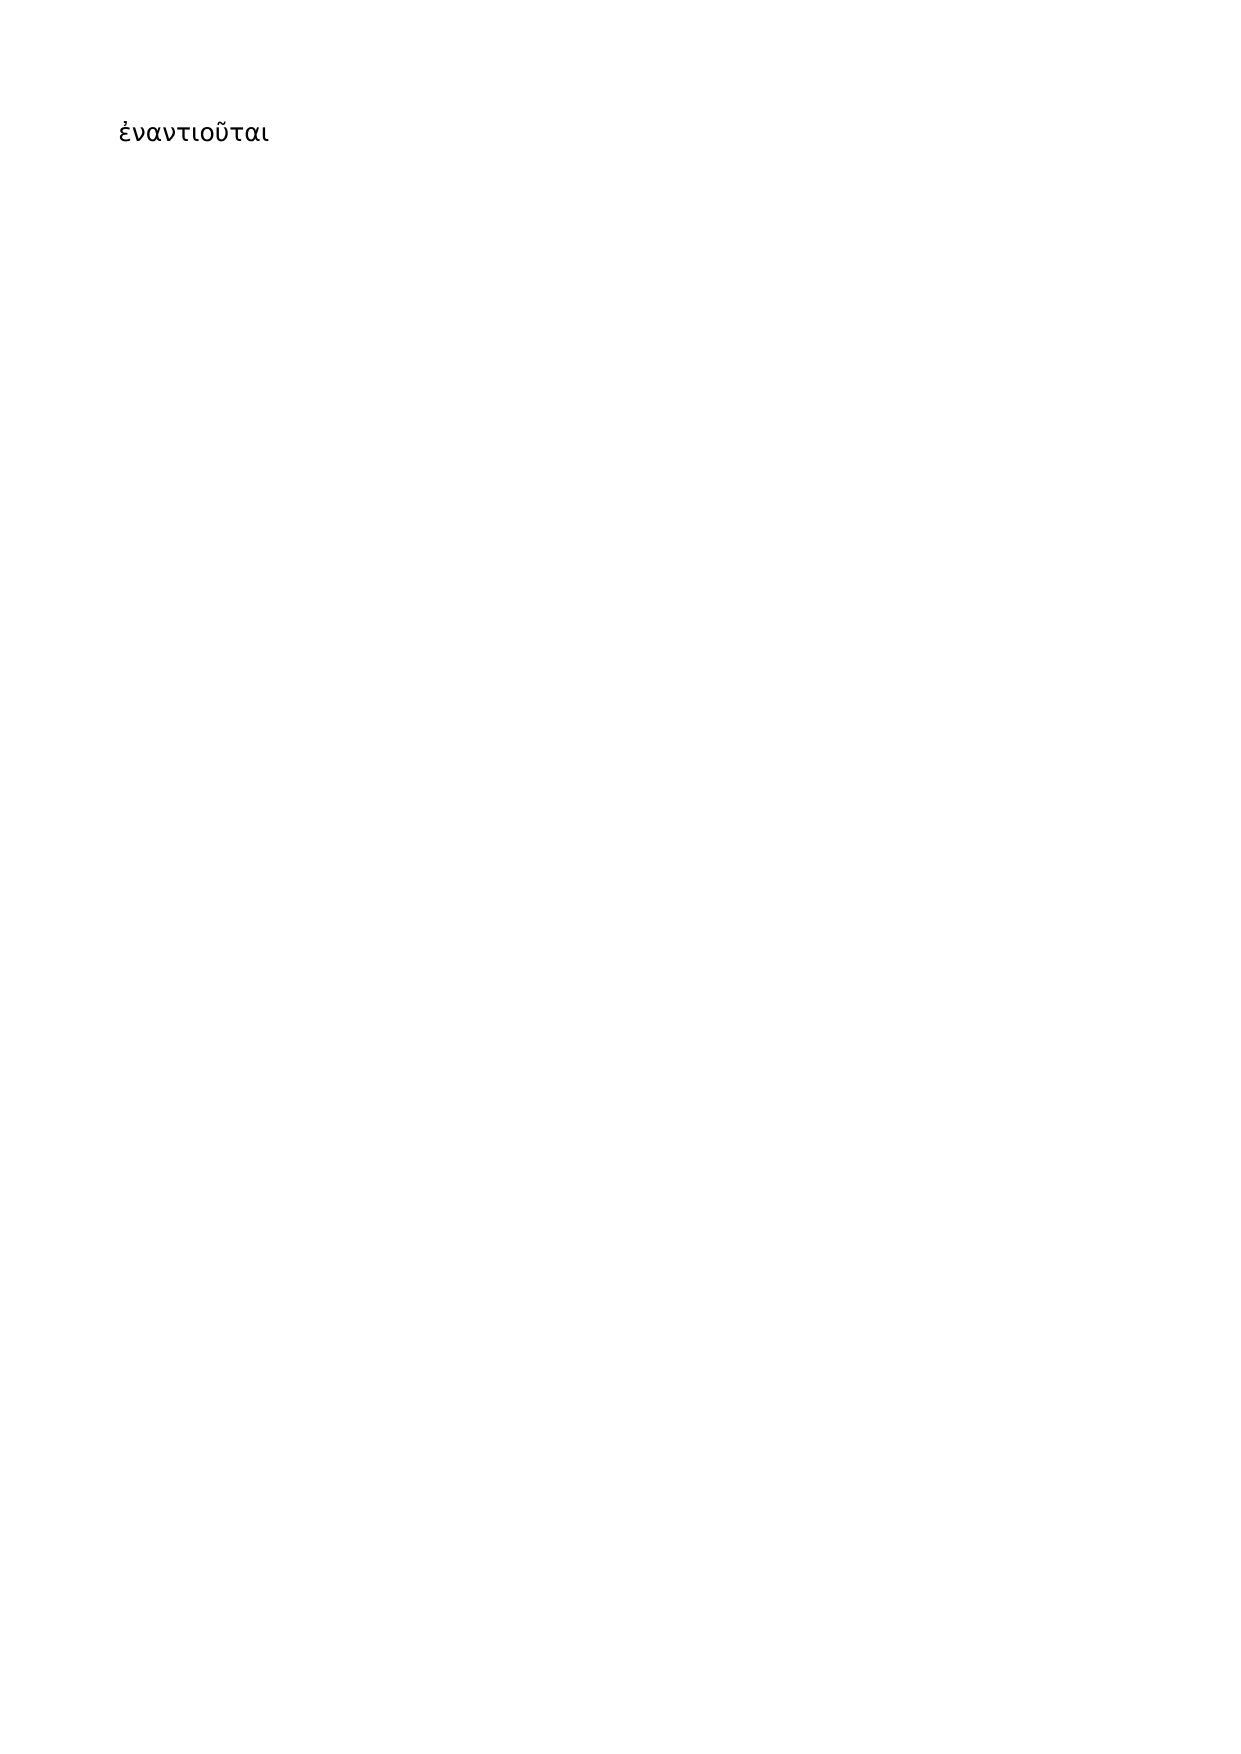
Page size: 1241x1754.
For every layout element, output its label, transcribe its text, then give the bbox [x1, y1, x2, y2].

text ἐναντιοῦται [118, 118, 1122, 147]
